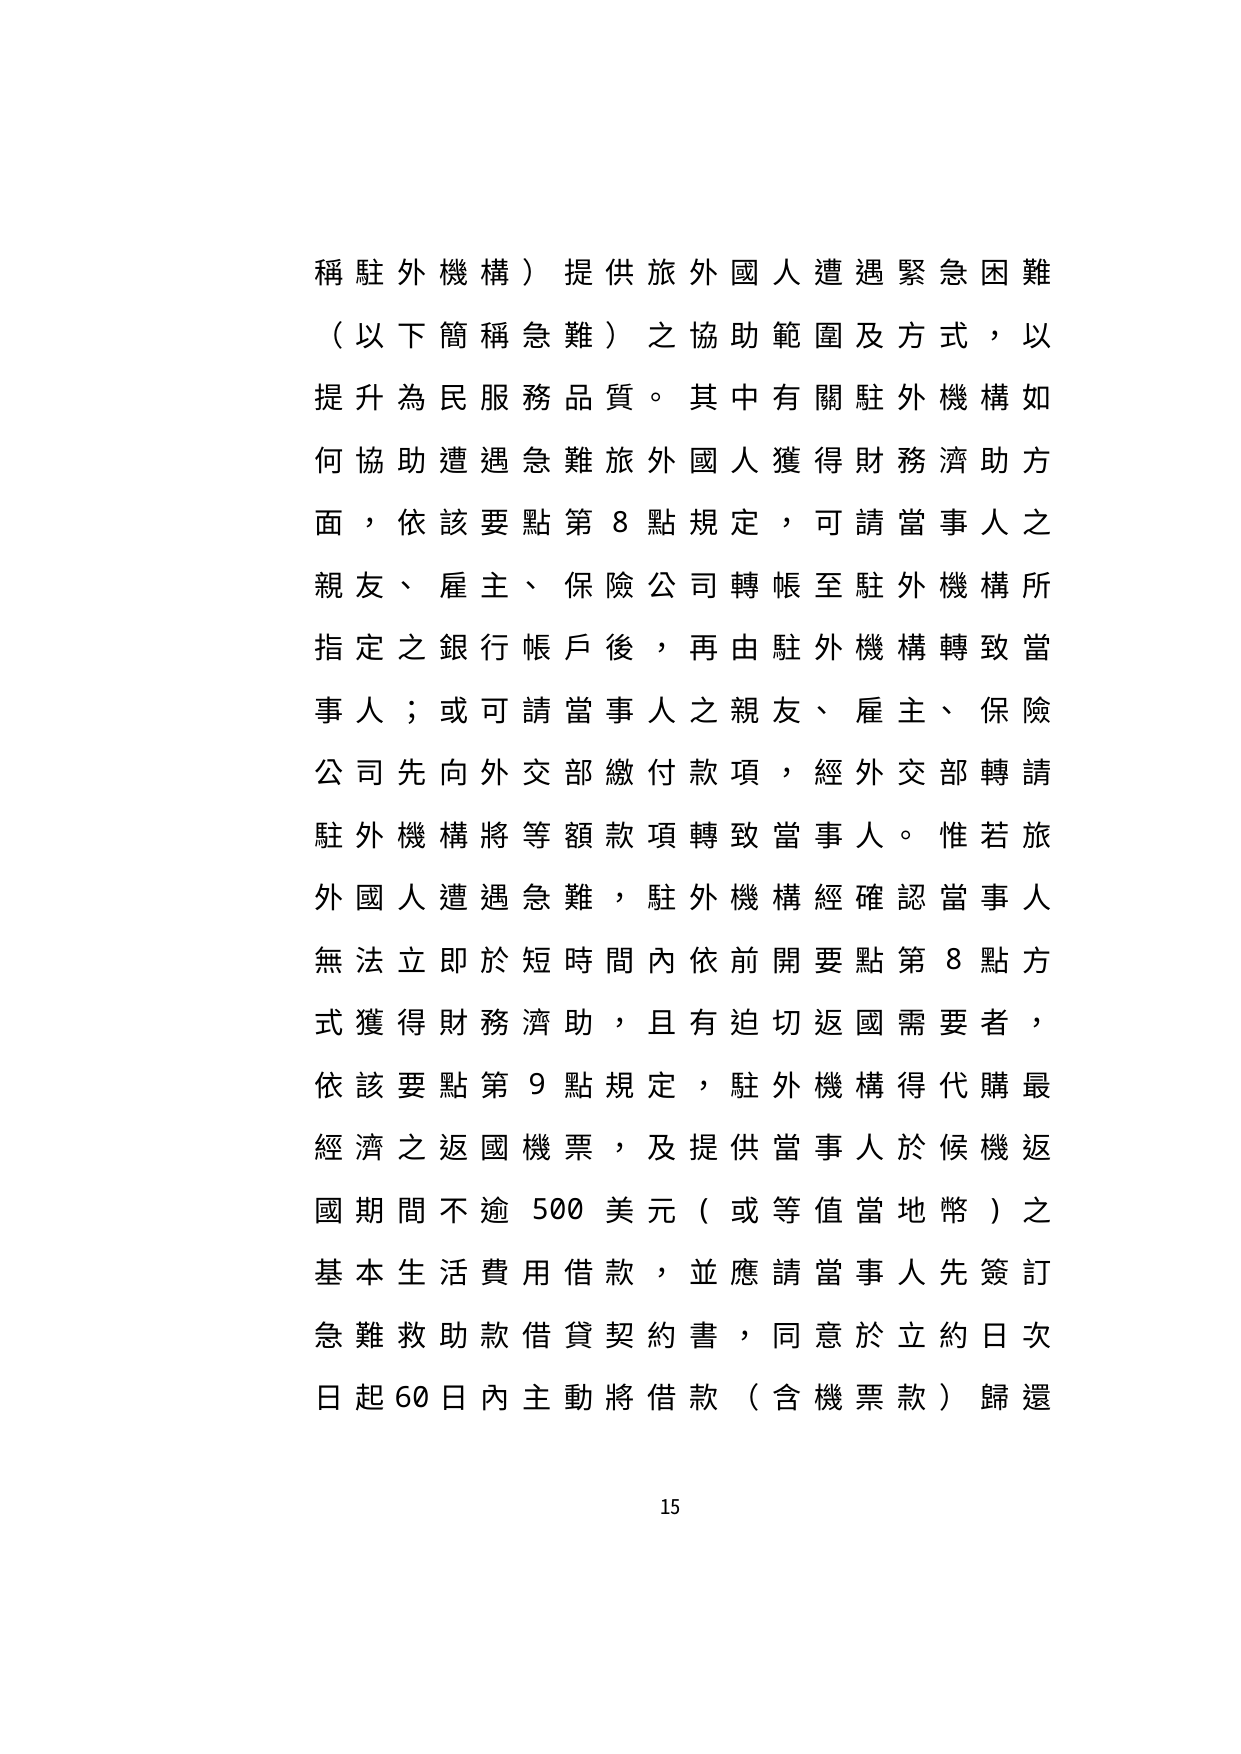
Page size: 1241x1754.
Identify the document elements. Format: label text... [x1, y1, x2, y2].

text 稱駐外機構）提供旅外國人遭遇緊急困難（以下簡稱急難）之協助範圍及方式，以提升為民服務品質。其中有關駐外機構如何協助遭遇急難旅外國人獲得財務濟助方面，依該要點第8點規定，可請當事人之親友、雇主、保險公司轉帳至駐外機構所指定之銀行帳戶後，再由駐外機構轉致當事人；或可請當事人之親友、雇主、保險公司先向外交部繳付款項，經外交部轉請駐外機構將等額款項轉致當事人。惟若旅外國人遭遇急難，駐外機構經確認當事人無法立即於短時間內依前開要點第8點方式獲得財務濟助，且有迫切返國需要者，依該要點第9點規定，駐外機構得代購最經濟之返國機票，及提供當事人於候機返國期間不逾500美元(或等值當地幣)之基本生活費用借款，並應請當事人先簽訂急難救助款借貸契約書，同意於立約日次日起60日內主動將借款（含機票款）歸還 [271, 229, 1058, 1417]
